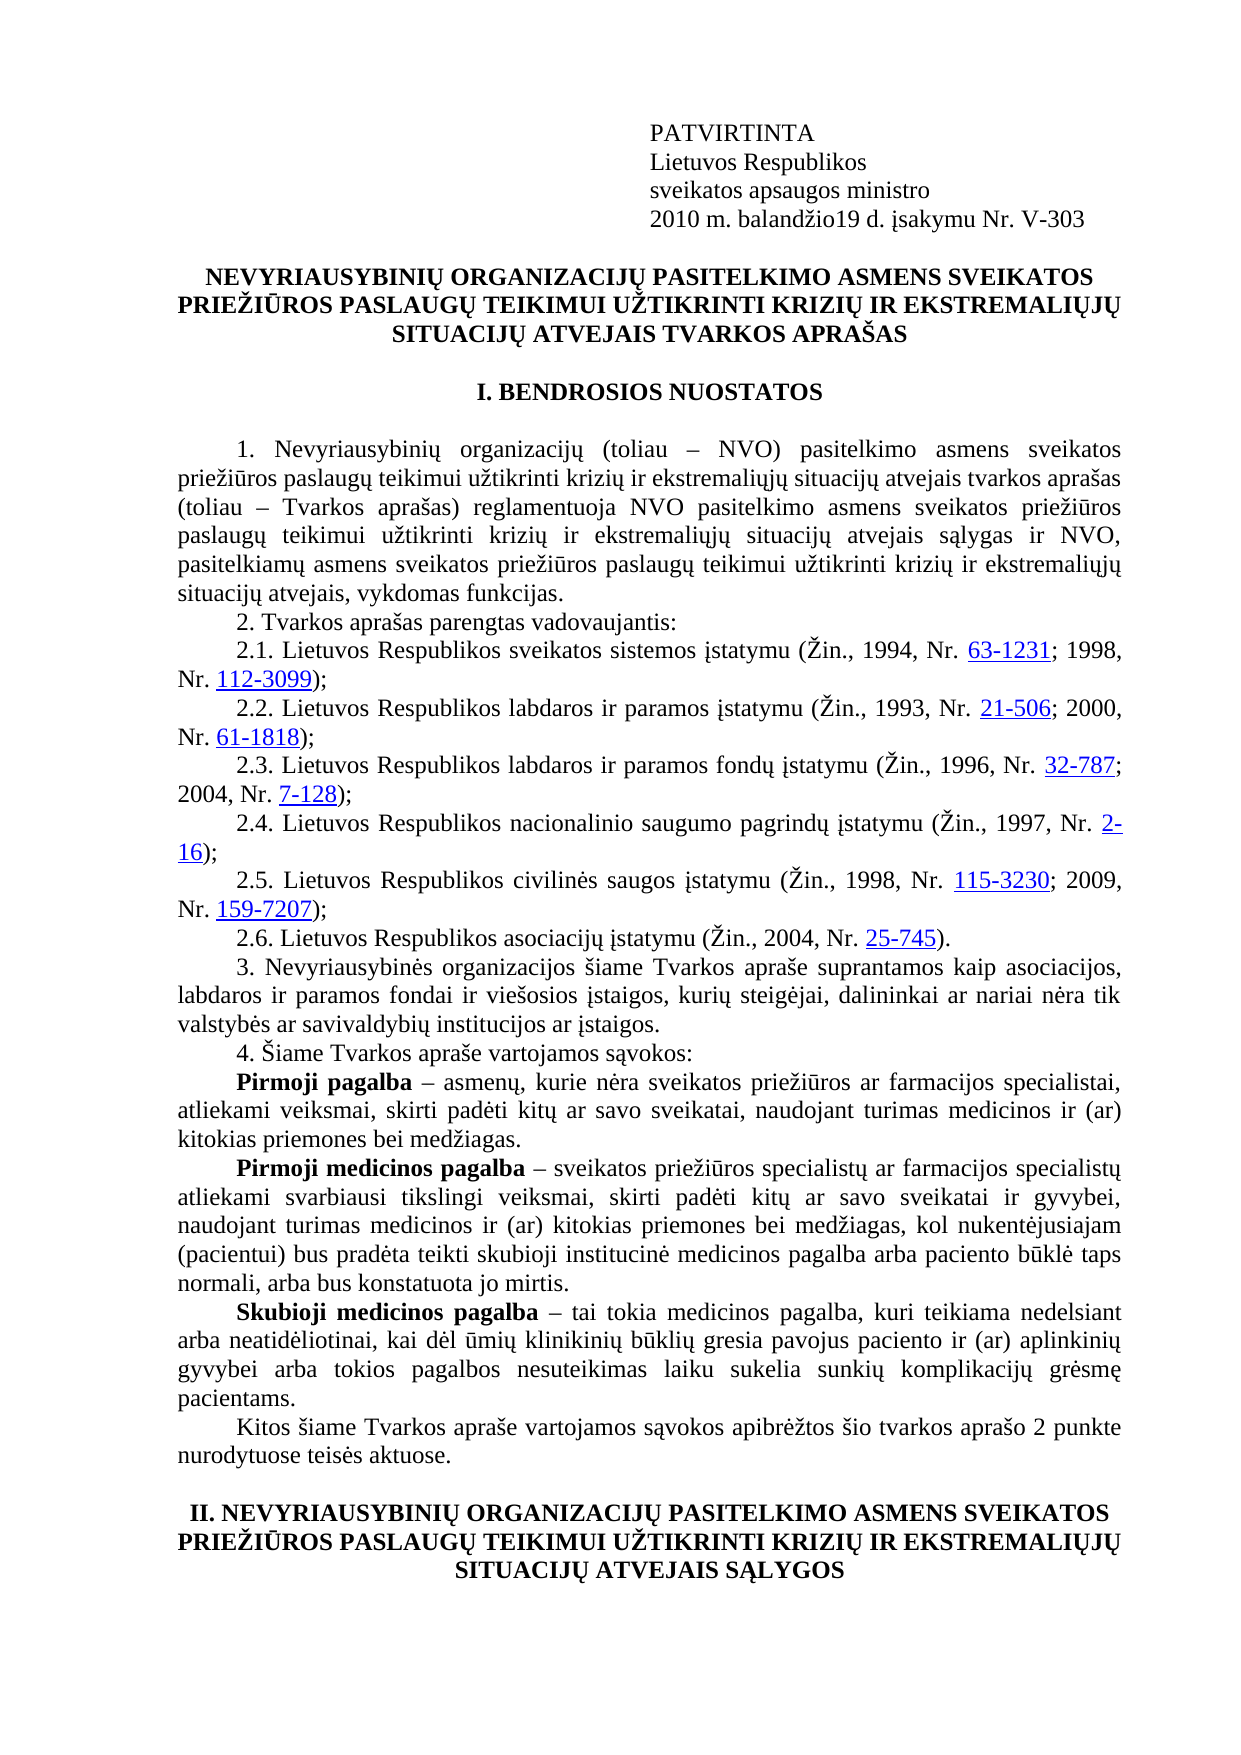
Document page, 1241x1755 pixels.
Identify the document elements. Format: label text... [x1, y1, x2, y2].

text PATVIRTINTA [649, 118, 1122, 147]
text Pirmoji medicinos pagalba – sveikatos priežiūros specialistų ar farmacijos specialistų atliekami svarbiausi tikslingi veiksmai, skirti padėti kitų ar savo sveikatai ir gyvybei, naudojant turimas medicinos ir (ar) kitokias priemones bei medžiagas, kol nukentėjusiajam (pacientui) bus pradėta teikti skubioji institucinė medicinos pagalba arba paciento būklė taps normali, arba bus konstatuota jo mirtis. [177, 1153, 1122, 1297]
text 2010 m. balandžio19 d. įsakymu Nr. V-303 [649, 204, 1122, 233]
text I. Bendrosios nuostatos [177, 377, 1122, 406]
text 2.5. Lietuvos Respublikos civilinės saugos įstatymu (Žin., 1998, Nr. 115-3230; 2009, Nr. 159-7207); [177, 866, 1122, 923]
text Pirmoji pagalba – asmenų, kurie nėra sveikatos priežiūros ar farmacijos specialistai, atliekami veiksmai, skirti padėti kitų ar savo sveikatai, naudojant turimas medicinos ir (ar) kitokias priemones bei medžiagas. [177, 1067, 1122, 1153]
text 2.6. Lietuvos Respublikos asociacijų įstatymu (Žin., 2004, Nr. 25-745). [177, 923, 1122, 952]
text 1. Nevyriausybinių organizacijų (toliau – NVO) pasitelkimo asmens sveikatos priežiūros paslaugų teikimui užtikrinti krizių ir ekstremaliųjų situacijų atvejais tvarkos aprašas (toliau – Tvarkos aprašas) reglamentuoja NVO pasitelkimo asmens sveikatos priežiūros paslaugų teikimui užtikrinti krizių ir ekstremaliųjų situacijų atvejais sąlygas ir NVO, pasitelkiamų asmens sveikatos priežiūros paslaugų teikimui užtikrinti krizių ir ekstremaliųjų situacijų atvejais, vykdomas funkcijas. [177, 434, 1122, 607]
text 2.2. Lietuvos Respublikos labdaros ir paramos įstatymu (Žin., 1993, Nr. 21-506; 2000, Nr. 61-1818); [177, 693, 1122, 751]
text 2.4. Lietuvos Respublikos nacionalinio saugumo pagrindų įstatymu (Žin., 1997, Nr. 2-16); [177, 808, 1122, 866]
text 2. Tvarkos aprašas parengtas vadovaujantis: [177, 607, 1122, 636]
text 2.1. Lietuvos Respublikos sveikatos sistemos įstatymu (Žin., 1994, Nr. 63-1231; 1998, Nr. 112-3099); [177, 636, 1122, 693]
text II. NEVYRIAUSYBINIŲ ORGANIZACIJŲ PASITELKIMO ASMENS SVEIKATOS PRIEŽIŪROS PASLAUGŲ TEIKIMUI UŽTIKRINTI KRIZIŲ IR EKSTREMALIŲJŲ SITUACIJŲ ATVEJAIS SĄLYGOS [177, 1498, 1122, 1584]
text Skubioji medicinos pagalba – tai tokia medicinos pagalba, kuri teikiama nedelsiant arba neatidėliotinai, kai dėl ūmių klinikinių būklių gresia pavojus paciento ir (ar) aplinkinių gyvybei arba tokios pagalbos nesuteikimas laiku sukelia sunkių komplikacijų grėsmę pacientams. [177, 1297, 1122, 1412]
text Lietuvos Respublikos [649, 147, 1122, 176]
text sveikatos apsaugos ministro [649, 176, 1122, 204]
text Kitos šiame Tvarkos apraše vartojamos sąvokos apibrėžtos šio tvarkos aprašo 2 punkte nurodytuose teisės aktuose. [177, 1412, 1122, 1469]
text 4. Šiame Tvarkos apraše vartojamos sąvokos: [177, 1038, 1122, 1067]
text NEVYRIAUSYBINIŲ ORGANIZACIJŲ PASITELKIMO ASMENS SVEIKATOS PRIEŽIŪROS PASLAUGŲ TEIKIMUI UŽTIKRINTI KRIZIŲ IR EKSTREMALIŲJŲ SITUACIJŲ ATVEJAIS TVARKOS APRAŠAS [177, 262, 1122, 348]
text 2.3. Lietuvos Respublikos labdaros ir paramos fondų įstatymu (Žin., 1996, Nr. 32-787; 2004, Nr. 7-128); [177, 751, 1122, 808]
text 3. Nevyriausybinės organizacijos šiame Tvarkos apraše suprantamos kaip asociacijos, labdaros ir paramos fondai ir viešosios įstaigos, kurių steigėjai, dalininkai ar nariai nėra tik valstybės ar savivaldybių institucijos ar įstaigos. [177, 952, 1122, 1038]
